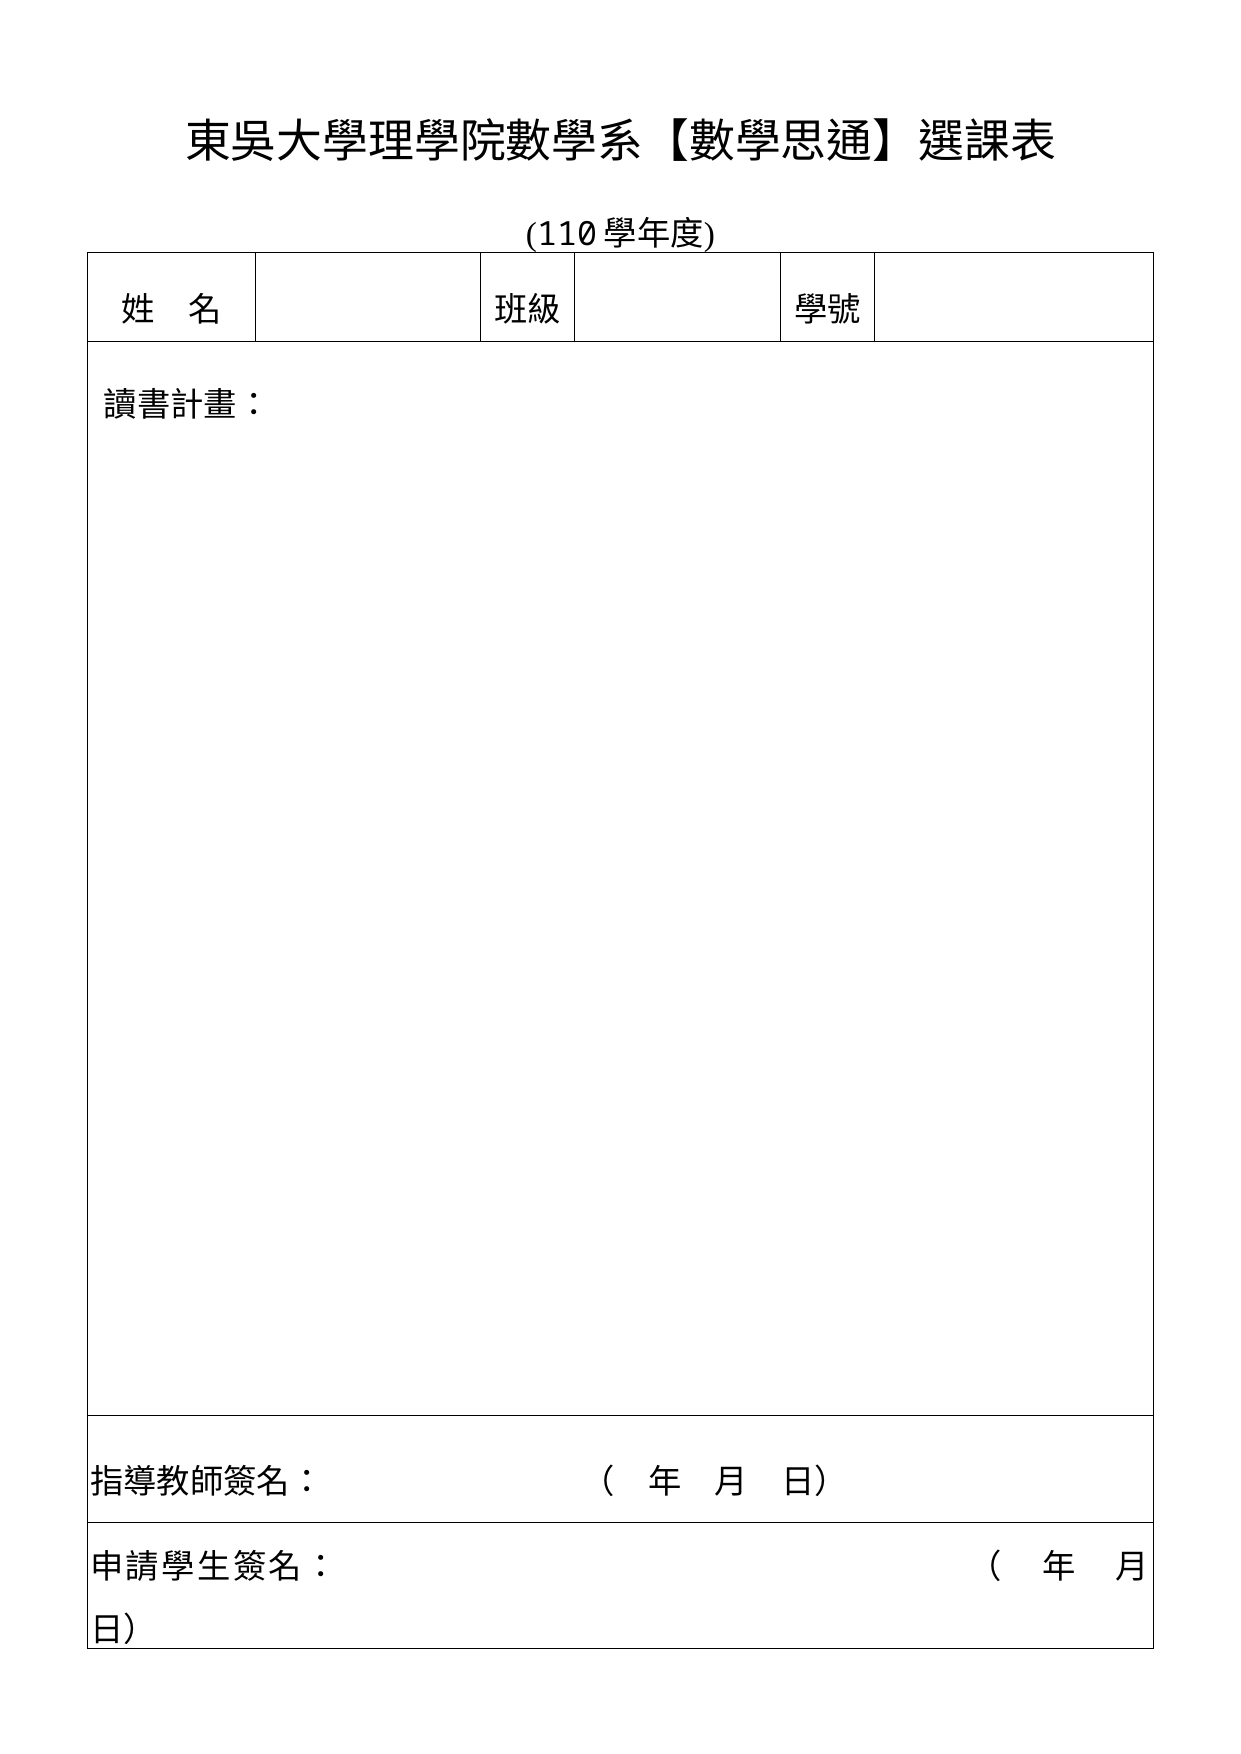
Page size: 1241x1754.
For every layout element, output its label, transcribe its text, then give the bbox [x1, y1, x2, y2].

table_header [875, 253, 1153, 341]
table_header 學號 [781, 253, 874, 341]
table_header [256, 253, 480, 341]
table_cell 申請學生簽名： （ 年 月 日） [88, 1523, 1153, 1648]
table_cell 讀書計畫： [88, 342, 1153, 1415]
table_header 班級 [481, 253, 574, 341]
text 東吳大學理學院數學系【數學思通】選課表 [118, 64, 1122, 189]
table_cell 指導教師簽名： （ 年 月 日） [88, 1416, 1153, 1522]
table_header [575, 253, 780, 341]
table_header 姓 名 [88, 253, 255, 341]
text (110學年度) [118, 189, 1122, 252]
